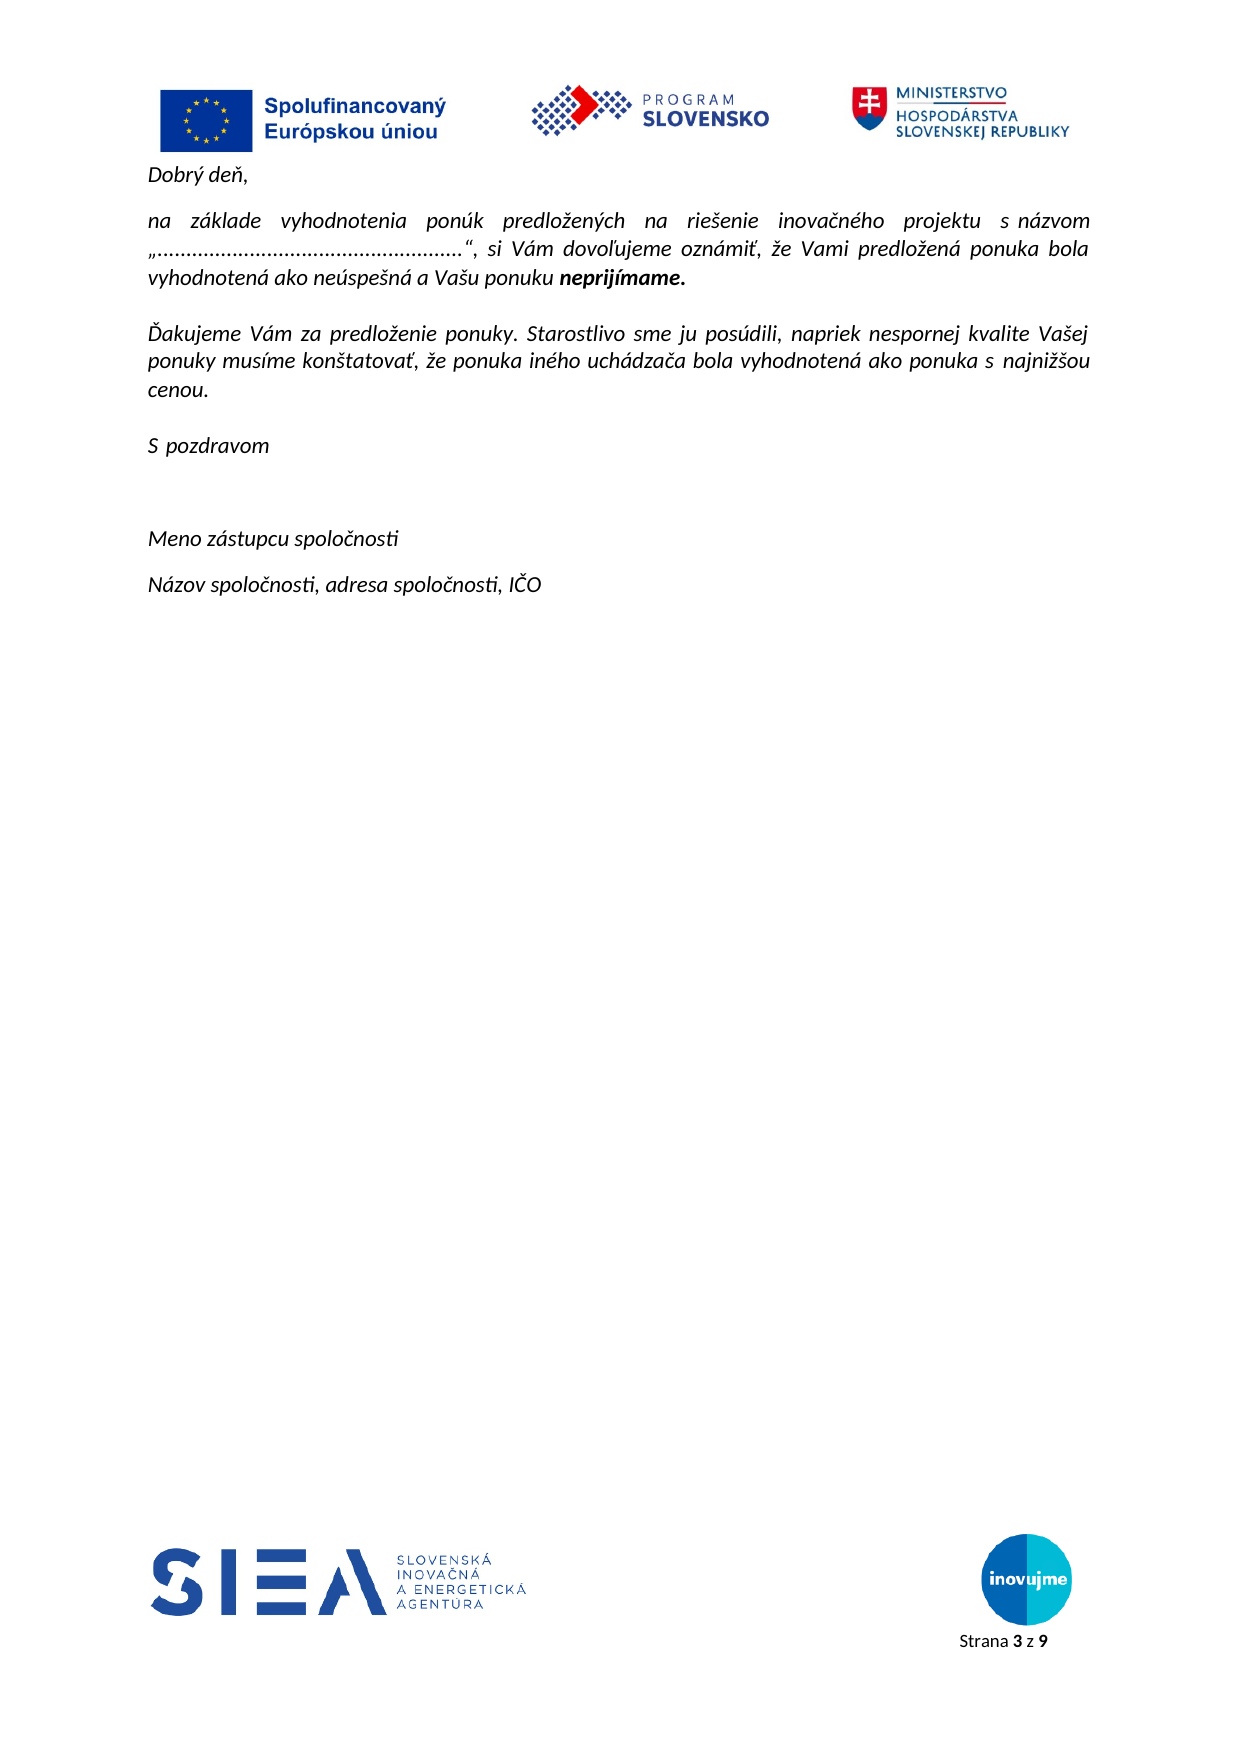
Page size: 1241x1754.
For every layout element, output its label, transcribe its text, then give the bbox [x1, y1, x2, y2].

text Dobrý deň, [148, 160, 1093, 188]
text S pozdravom [148, 431, 1093, 459]
text Meno zástupcu spoločnosti [148, 524, 1093, 552]
text Ďakujeme Vám za predloženie ponuky. Starostlivo sme ju posúdili, napriek nespornej kvalite Vašej ponuky musíme konštatovať, že ponuka iného uchádzača bola vyhodnotená ako ponuka s najnižšou cenou. [148, 319, 1093, 403]
text Názov spoločnosti, adresa spoločnosti, IČO [148, 570, 1093, 598]
text na základe vyhodnotenia ponúk predložených na riešenie inovačného projektu s názvom „.....................................................“, si Vám dovoľujeme oznámiť, že Vami predložená ponuka bola vyhodnotená ako neúspešná a Vašu ponuku neprijímame. [148, 207, 1093, 291]
